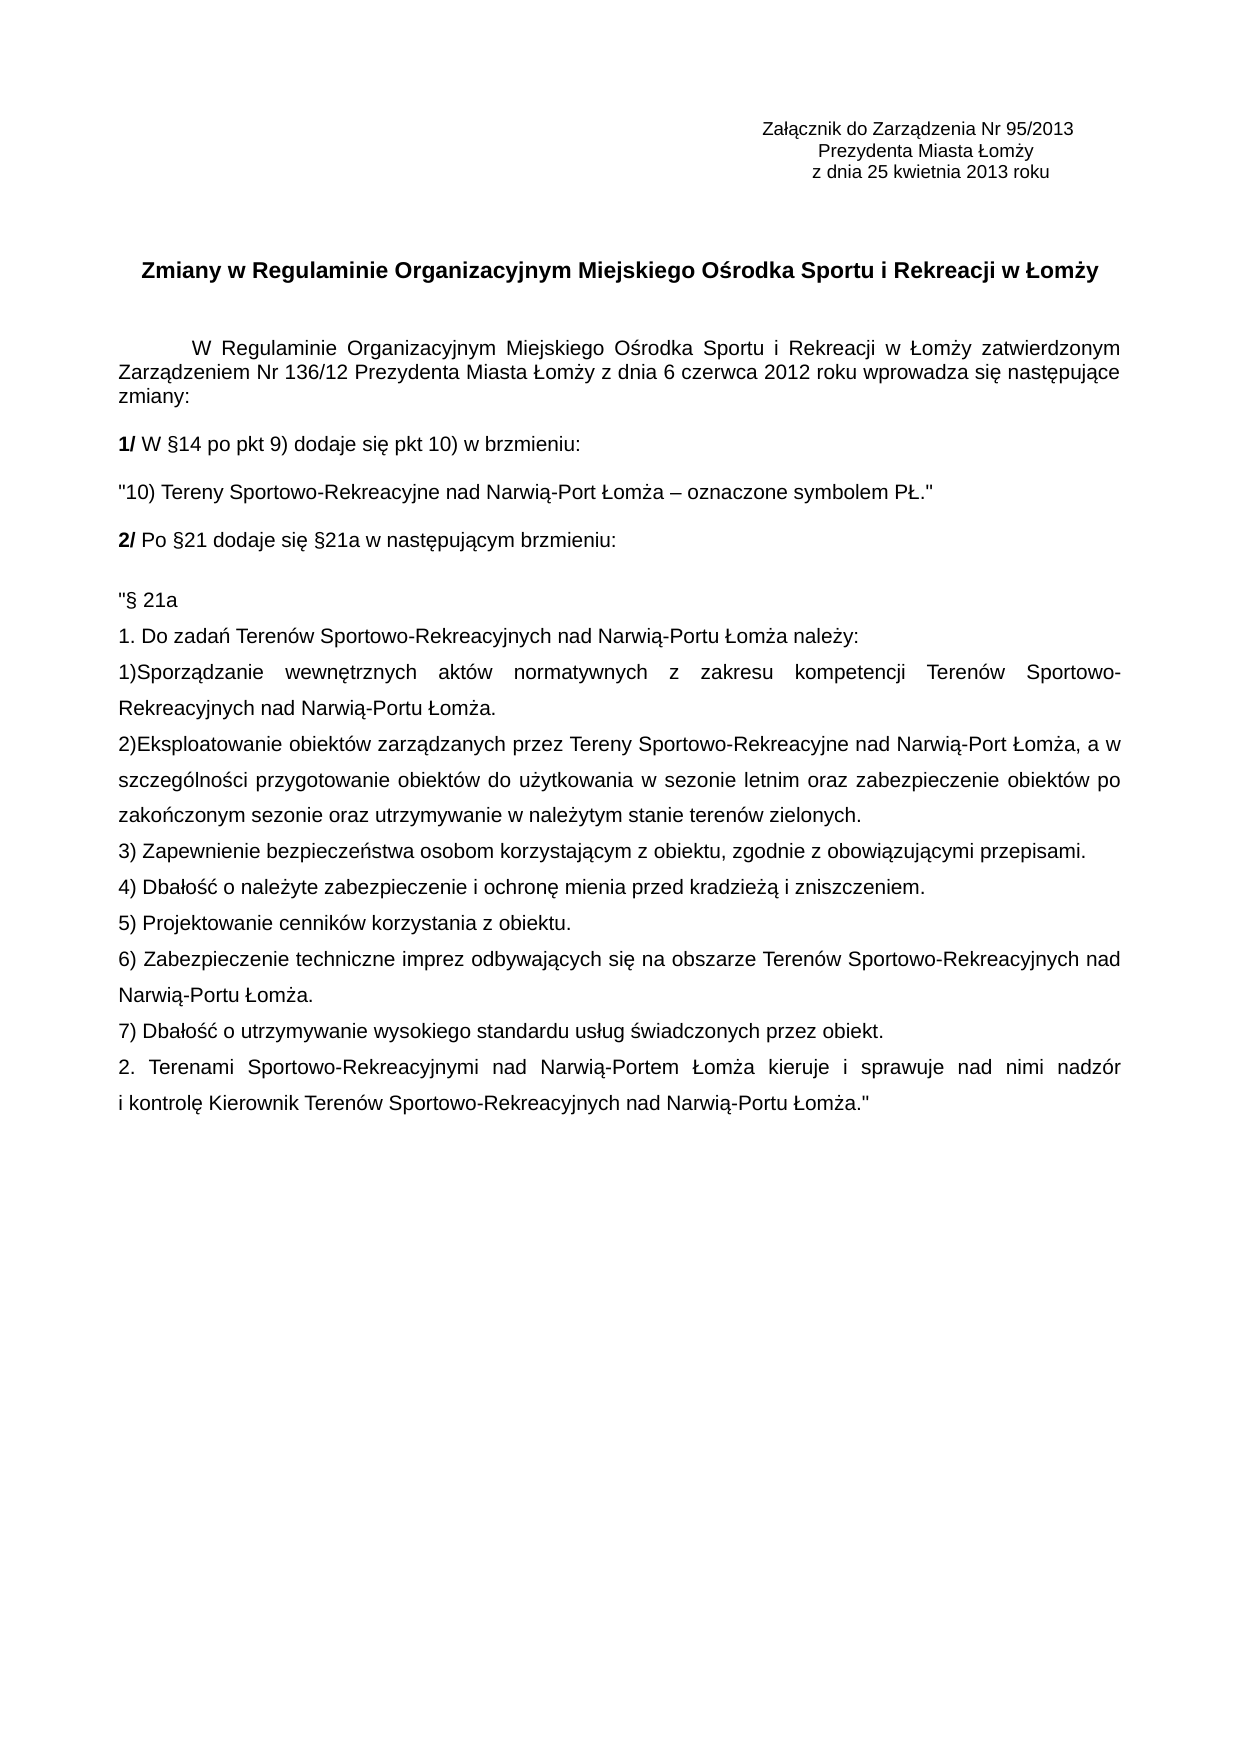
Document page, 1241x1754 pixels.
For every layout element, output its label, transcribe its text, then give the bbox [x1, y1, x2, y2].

list "§ 21a [81, 588, 1122, 612]
list 1/ W §14 po pkt 9) dodaje się pkt 10) w brzmieniu: [81, 432, 1122, 456]
list 7) Dbałość o utrzymywanie wysokiego standardu usług świadczonych przez obiekt. [81, 1019, 1122, 1043]
text Prezydenta Miasta Łomży [486, 140, 1122, 161]
text W Regulaminie Organizacyjnym Miejskiego Ośrodka Sportu i Rekreacji w Łomży zatwierdzonym Zarządzeniem Nr 136/12 Prezydenta Miasta Łomży z dnia 6 czerwca 2012 roku wprowadza się następujące zmiany: [118, 336, 1122, 408]
list 6) Zabezpieczenie techniczne imprez odbywających się na obszarze Terenów Sportowo-Rekreacyjnych nad Narwią-Portu Łomża. [81, 947, 1122, 1007]
list 1. Do zadań Terenów Sportowo-Rekreacyjnych nad Narwią-Portu Łomża należy: [81, 624, 1122, 648]
text Zmiany w Regulaminie Organizacyjnym Miejskiego Ośrodka Sportu i Rekreacji w Łomży [118, 257, 1122, 283]
text "10) Tereny Sportowo-Rekreacyjne nad Narwią-Port Łomża – oznaczone symbolem PŁ." [118, 480, 1122, 504]
text z dnia 25 kwietnia 2013 roku [486, 161, 1122, 183]
list 2)Eksploatowanie obiektów zarządzanych przez Tereny Sportowo-Rekreacyjne nad Narwią-Port Łomża, a w szczególności przygotowanie obiektów do użytkowania w sezonie letnim oraz zabezpieczenie obiektów po zakończonym sezonie oraz utrzymywanie w należytym stanie terenów zielonych. [81, 731, 1122, 827]
list 4) Dbałość o należyte zabezpieczenie i ochronę mienia przed kradzieżą i zniszczeniem. [81, 875, 1122, 899]
list 3) Zapewnienie bezpieczeństwa osobom korzystającym z obiektu, zgodnie z obowiązującymi przepisami. [81, 839, 1122, 863]
list 5) Projektowanie cenników korzystania z obiektu. [81, 911, 1122, 935]
list 2/ Po §21 dodaje się §21a w następującym brzmieniu: [81, 528, 1122, 552]
list 2. Terenami Sportowo-Rekreacyjnymi nad Narwią-Portem Łomża kieruje i sprawuje nad nimi nadzór i kontrolę Kierownik Terenów Sportowo-Rekreacyjnych nad Narwią-Portu Łomża." [81, 1055, 1122, 1115]
text Załącznik do Zarządzenia Nr 95/2013 [486, 118, 1122, 140]
list 1)Sporządzanie wewnętrznych aktów normatywnych z zakresu kompetencji Terenów Sportowo-Rekreacyjnych nad Narwią-Portu Łomża. [81, 659, 1122, 719]
